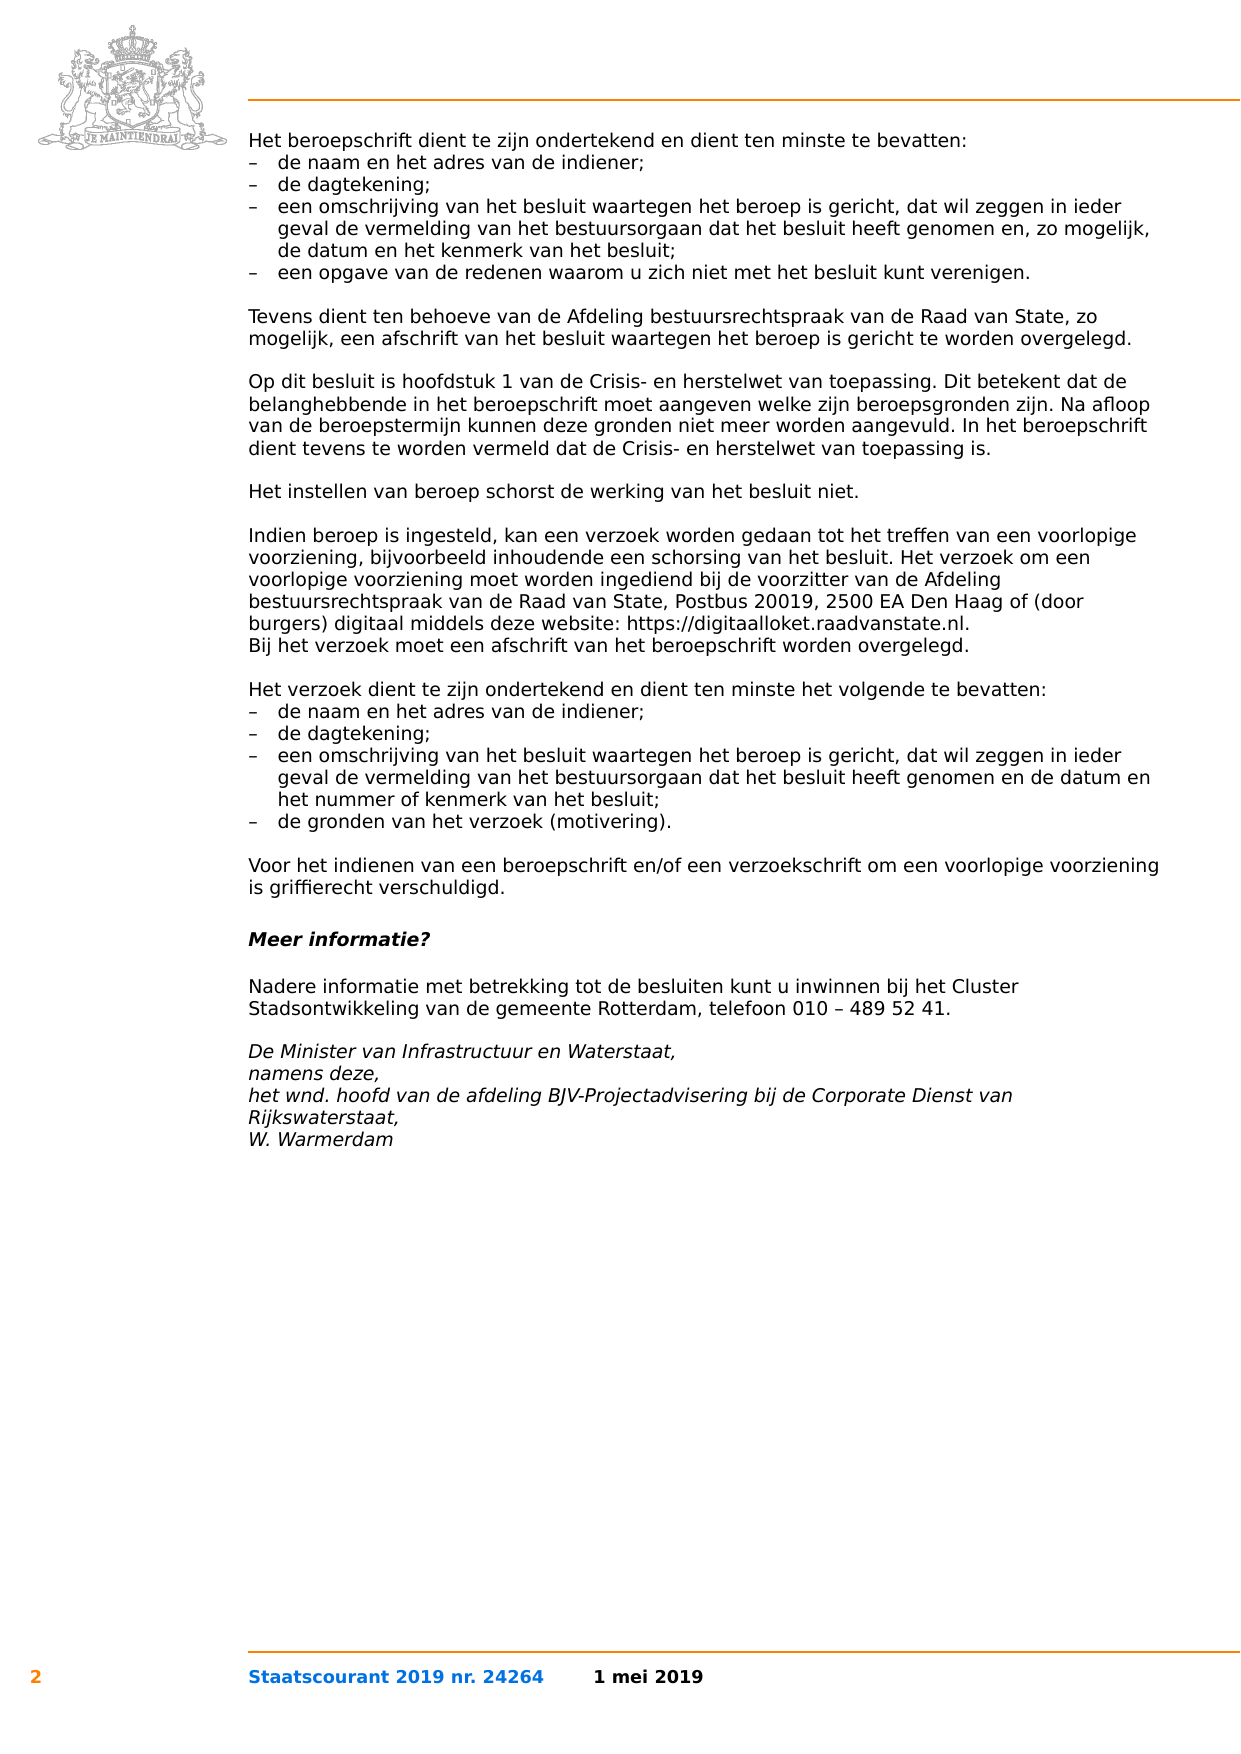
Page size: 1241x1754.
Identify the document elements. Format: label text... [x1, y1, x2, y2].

text – de naam en het adres van de indiener; [248, 701, 1163, 723]
subtitle Meer informatie? [248, 928, 1163, 951]
picture [38, 25, 227, 150]
text Bij het verzoek moet een afschrift van het beroepschrift worden overgelegd. [248, 635, 1163, 657]
text – de dagtekening; [248, 723, 1163, 745]
text Tevens dient ten behoeve van de Afdeling bestuursrechtspraak van de Raad van State, zo mogelijk, een afschrift van het besluit waartegen het beroep is gericht te worden overgelegd. [248, 306, 1163, 349]
text – de dagtekening; [248, 174, 1163, 196]
text Het instellen van beroep schorst de werking van het besluit niet. [248, 481, 1163, 503]
text Het beroepschrift dient te zijn ondertekend en dient ten minste te bevatten: [248, 130, 1163, 152]
text – een omschrijving van het besluit waartegen het beroep is gericht, dat wil zeggen in ieder geval de vermelding van het bestuursorgaan dat het besluit heeft genomen en de datum en het nummer of kenmerk van het besluit; [248, 745, 1163, 811]
text Indien beroep is ingesteld, kan een verzoek worden gedaan tot het treffen van een voorlopige voorziening, bijvoorbeeld inhoudende een schorsing van het besluit. Het verzoek om een voorlopige voorziening moet worden ingediend bij de voorzitter van de Afdeling bestuursrechtspraak van de Raad van State, Postbus 20019, 2500 EA Den Haag of (door burgers) digitaal middels deze website: https://digitaalloket.raadvanstate.nl. [248, 525, 1163, 635]
text Voor het indienen van een beroepschrift en/of een verzoekschrift om een voorlopige voorziening is griffierecht verschuldigd. [248, 854, 1163, 898]
text De Minister van Infrastructuur en Waterstaat, namens deze, het wnd. hoofd van de afdeling BJV-Projectadvisering bij de Corporate Dienst van Rijkswaterstaat, W. Warmerdam [248, 1041, 1163, 1151]
text – een opgave van de redenen waarom u zich niet met het besluit kunt verenigen. [248, 262, 1163, 284]
text Op dit besluit is hoofdstuk 1 van de Crisis- en herstelwet van toepassing. Dit betekent dat de belanghebbende in het beroepschrift moet aangeven welke zijn beroepsgronden zijn. Na afloop van de beroepstermijn kunnen deze gronden niet meer worden aangevuld. In het beroepschrift dient tevens te worden vermeld dat de Crisis- en herstelwet van toepassing is. [248, 371, 1163, 459]
text – een omschrijving van het besluit waartegen het beroep is gericht, dat wil zeggen in ieder geval de vermelding van het bestuursorgaan dat het besluit heeft genomen en, zo mogelijk, de datum en het kenmerk van het besluit; [248, 196, 1163, 262]
text Het verzoek dient te zijn ondertekend en dient ten minste het volgende te bevatten: [248, 679, 1163, 701]
text – de gronden van het verzoek (motivering). [248, 811, 1163, 833]
text – de naam en het adres van de indiener; [248, 152, 1163, 174]
text Nadere informatie met betrekking tot de besluiten kunt u inwinnen bij het Cluster Stadsontwikkeling van de gemeente Rotterdam, telefoon 010 – 489 52 41. [248, 976, 1163, 1019]
